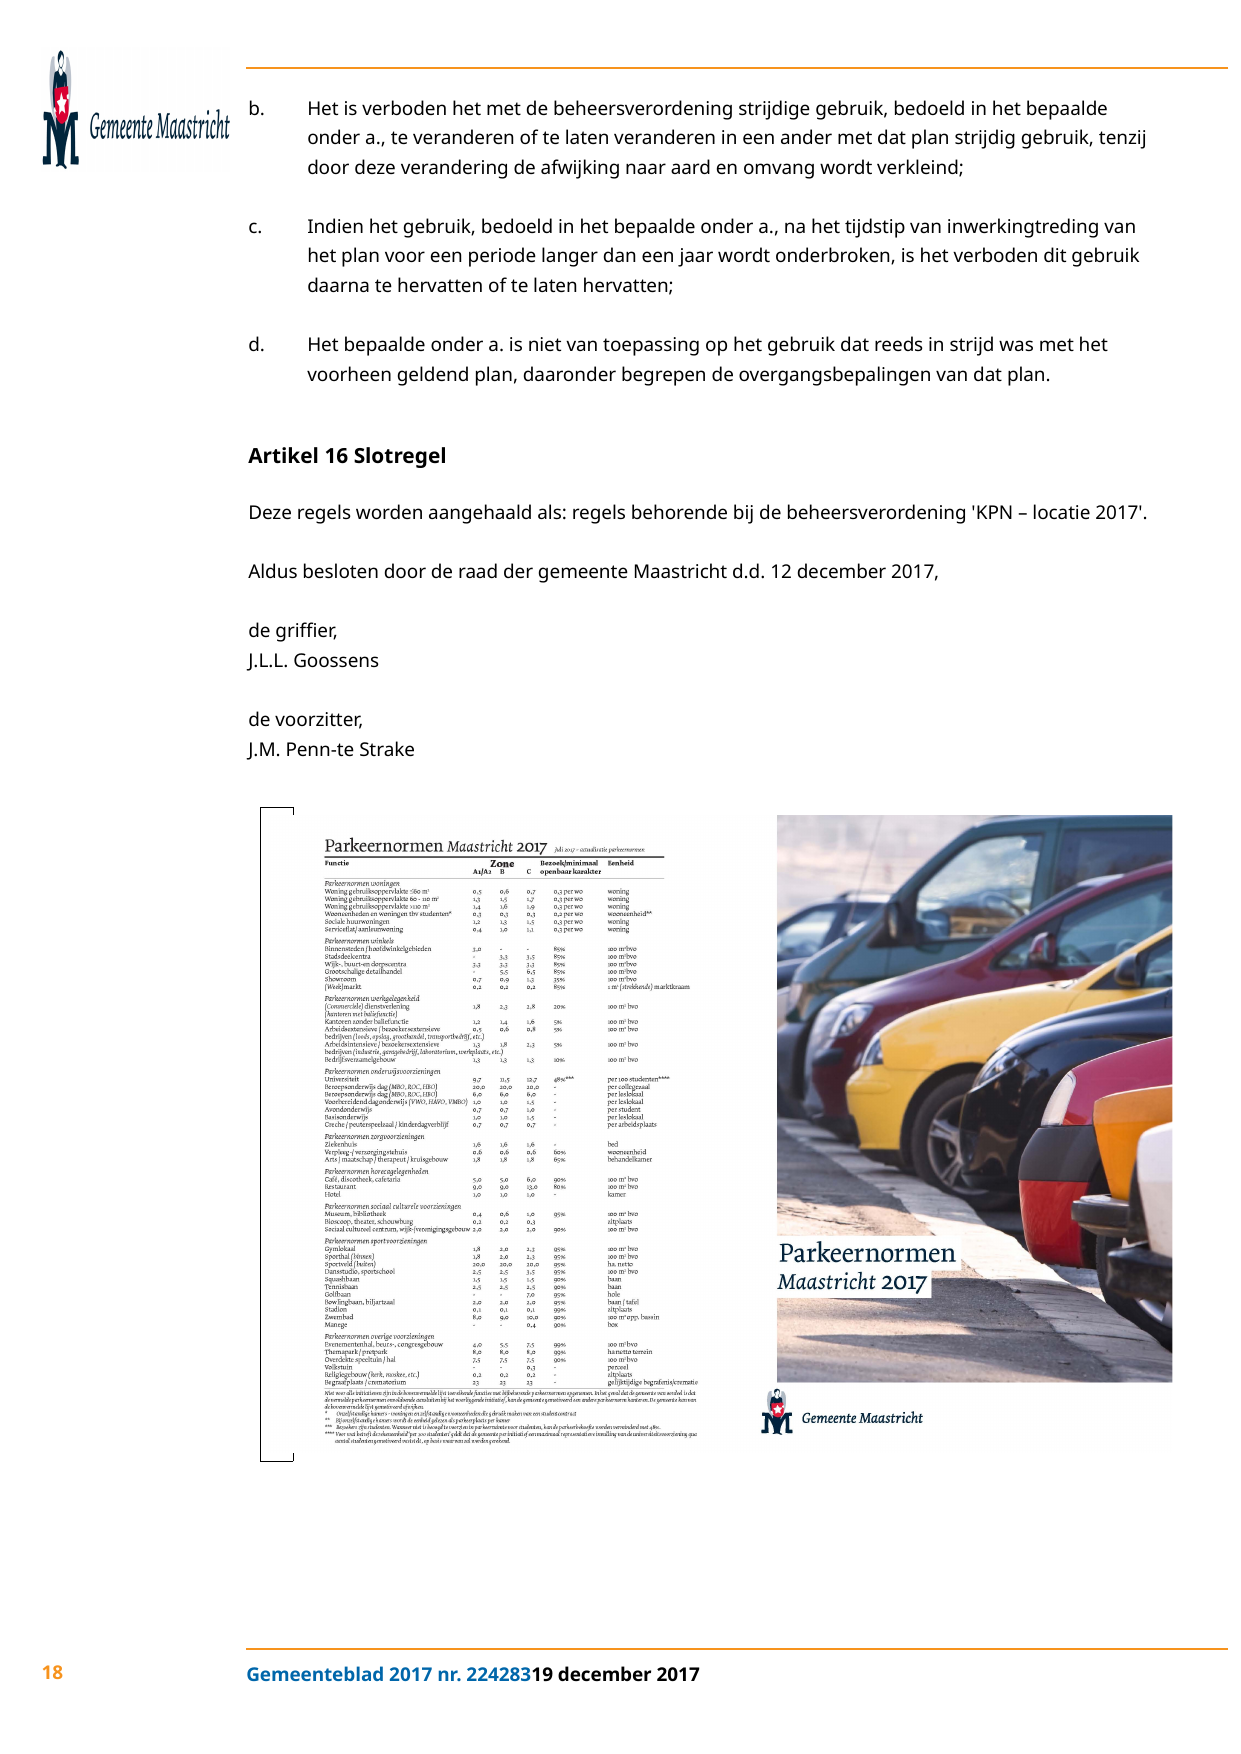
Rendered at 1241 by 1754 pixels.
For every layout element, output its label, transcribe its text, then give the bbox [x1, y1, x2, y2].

text Aldus besloten door de raad der gemeente Maastricht d.d. 12 december 2017, [248, 558, 1152, 584]
list Indien het gebruik, bedoeld in het bepaalde onder a., na het tijdstip van inwerkingtreding van het plan voor een periode langer dan een jaar wordt onderbroken, is het verboden dit gebruik daarna te hervatten of te laten hervatten; [248, 213, 1152, 298]
text Deze regels worden aangehaald als: regels behorende bij de beheersverordening 'KPN – locatie 2017'. [248, 499, 1152, 525]
picture [41, 47, 231, 172]
picture [268, 815, 1173, 1453]
list Het is verboden het met de beheersverordening strijdige gebruik, bedoeld in het bepaalde onder a., te veranderen of te laten veranderen in een ander met dat plan strijdig gebruik, tenzij door deze verandering de afwijking naar aard en omvang wordt verkleind; [248, 95, 1152, 180]
text J.L.L. Goossens [248, 647, 1152, 673]
list Het bepaalde onder a. is niet van toepassing op het gebruik dat reeds in strijd was met het voorheen geldend plan, daaronder begrepen de overgangsbepalingen van dat plan. [248, 331, 1152, 387]
text Artikel 16 Slotregel [248, 441, 1152, 469]
text de voorzitter, [248, 706, 1152, 732]
text de griffier, [248, 617, 1152, 643]
text J.M. Penn-te Strake [248, 736, 1152, 761]
